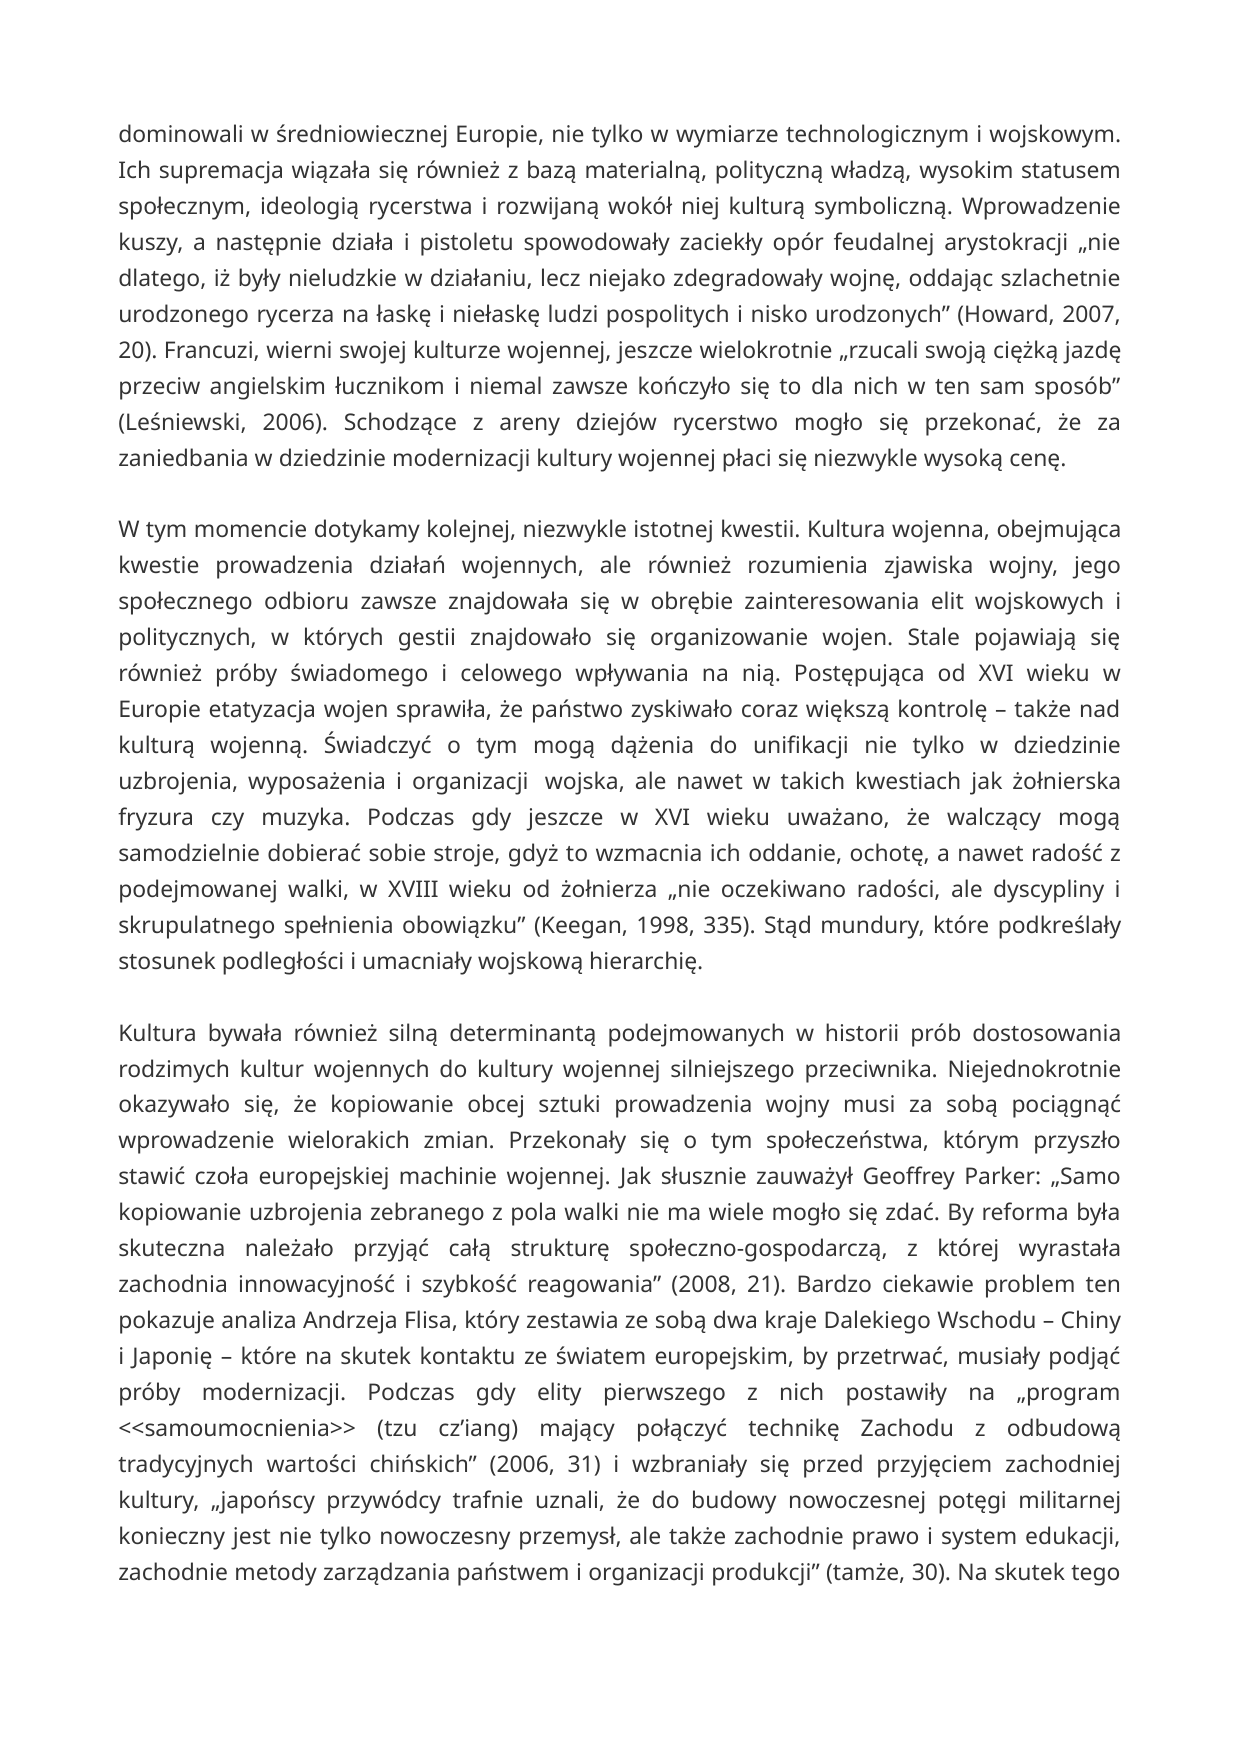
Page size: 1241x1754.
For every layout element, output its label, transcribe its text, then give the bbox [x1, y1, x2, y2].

text W tym momencie dotykamy kolejnej, niezwykle istotnej kwestii. Kultura wojenna, obejmująca kwestie prowadzenia działań wojennych, ale również rozumienia zjawiska wojny, jego społecznego odbioru zawsze znajdowała się w obrębie zainteresowania elit wojskowych i politycznych, w których gestii znajdowało się organizowanie wojen. Stale pojawiają się również próby świadomego i celowego wpływania na nią. Postępująca od XVI wieku w Europie etatyzacja wojen sprawiła, że państwo zyskiwało coraz większą kontrolę – także nad kulturą wojenną. Świadczyć o tym mogą dążenia do unifikacji nie tylko w dziedzinie uzbrojenia, wyposażenia i organizacji wojska, ale nawet w takich kwestiach jak żołnierska fryzura czy muzyka. Podczas gdy jeszcze w XVI wieku uważano, że walczący mogą samodzielnie dobierać sobie stroje, gdyż to wzmacnia ich oddanie, ochotę, a nawet radość z podejmowanej walki, w XVIII wieku od żołnierza „nie oczekiwano radości, ale dyscypliny i skrupulatnego spełnienia obowiązku” (Keegan, 1998, 335). Stąd mundury, które podkreślały stosunek podległości i umacniały wojskową hierarchię. [118, 513, 1122, 976]
text dominowali w średniowiecznej Europie, nie tylko w wymiarze technologicznym i wojskowym. Ich supremacja wiązała się również z bazą materialną, polityczną władzą, wysokim statusem społecznym, ideologią rycerstwa i rozwijaną wokół niej kulturą symboliczną. Wprowadzenie kuszy, a następnie działa i pistoletu spowodowały zaciekły opór feudalnej arystokracji „nie dlatego, iż były nieludzkie w działaniu, lecz niejako zdegradowały wojnę, oddając szlachetnie urodzonego rycerza na łaskę i niełaskę ludzi pospolitych i nisko urodzonych” (Howard, 2007, 20). Francuzi, wierni swojej kulturze wojennej, jeszcze wielokrotnie „rzucali swoją ciężką jazdę przeciw angielskim łucznikom i niemal zawsze kończyło się to dla nich w ten sam sposób” (Leśniewski, 2006). Schodzące z areny dziejów rycerstwo mogło się przekonać, że za zaniedbania w dziedzinie modernizacji kultury wojennej płaci się niezwykle wysoką cenę. [118, 118, 1122, 473]
text Kultura bywała również silną determinantą podejmowanych w historii prób dostosowania rodzimych kultur wojennych do kultury wojennej silniejszego przeciwnika. Niejednokrotnie okazywało się, że kopiowanie obcej sztuki prowadzenia wojny musi za sobą pociągnąć wprowadzenie wielorakich zmian. Przekonały się o tym społeczeństwa, którym przyszło stawić czoła europejskiej machinie wojennej. Jak słusznie zauważył Geoffrey Parker: „Samo kopiowanie uzbrojenia zebranego z pola walki nie ma wiele mogło się zdać. By reforma była skuteczna należało przyjąć całą strukturę społeczno-gospodarczą, z której wyrastała zachodnia innowacyjność i szybkość reagowania” (2008, 21). Bardzo ciekawie problem ten pokazuje analiza Andrzeja Flisa, który zestawia ze sobą dwa kraje Dalekiego Wschodu – Chiny i Japonię – które na skutek kontaktu ze światem europejskim, by przetrwać, musiały podjąć próby modernizacji. Podczas gdy elity pierwszego z nich postawiły na „program <<samoumocnienia>> (tzu cz’iang) mający połączyć technikę Zachodu z odbudową tradycyjnych wartości chińskich” (2006, 31) i wzbraniały się przed przyjęciem zachodniej kultury, „japońscy przywódcy trafnie uznali, że do budowy nowoczesnej potęgi militarnej konieczny jest nie tylko nowoczesny przemysł, ale także zachodnie prawo i system edukacji, zachodnie metody zarządzania państwem i organizacji produkcji” (tamże, 30). Na skutek tego [118, 1017, 1122, 1587]
